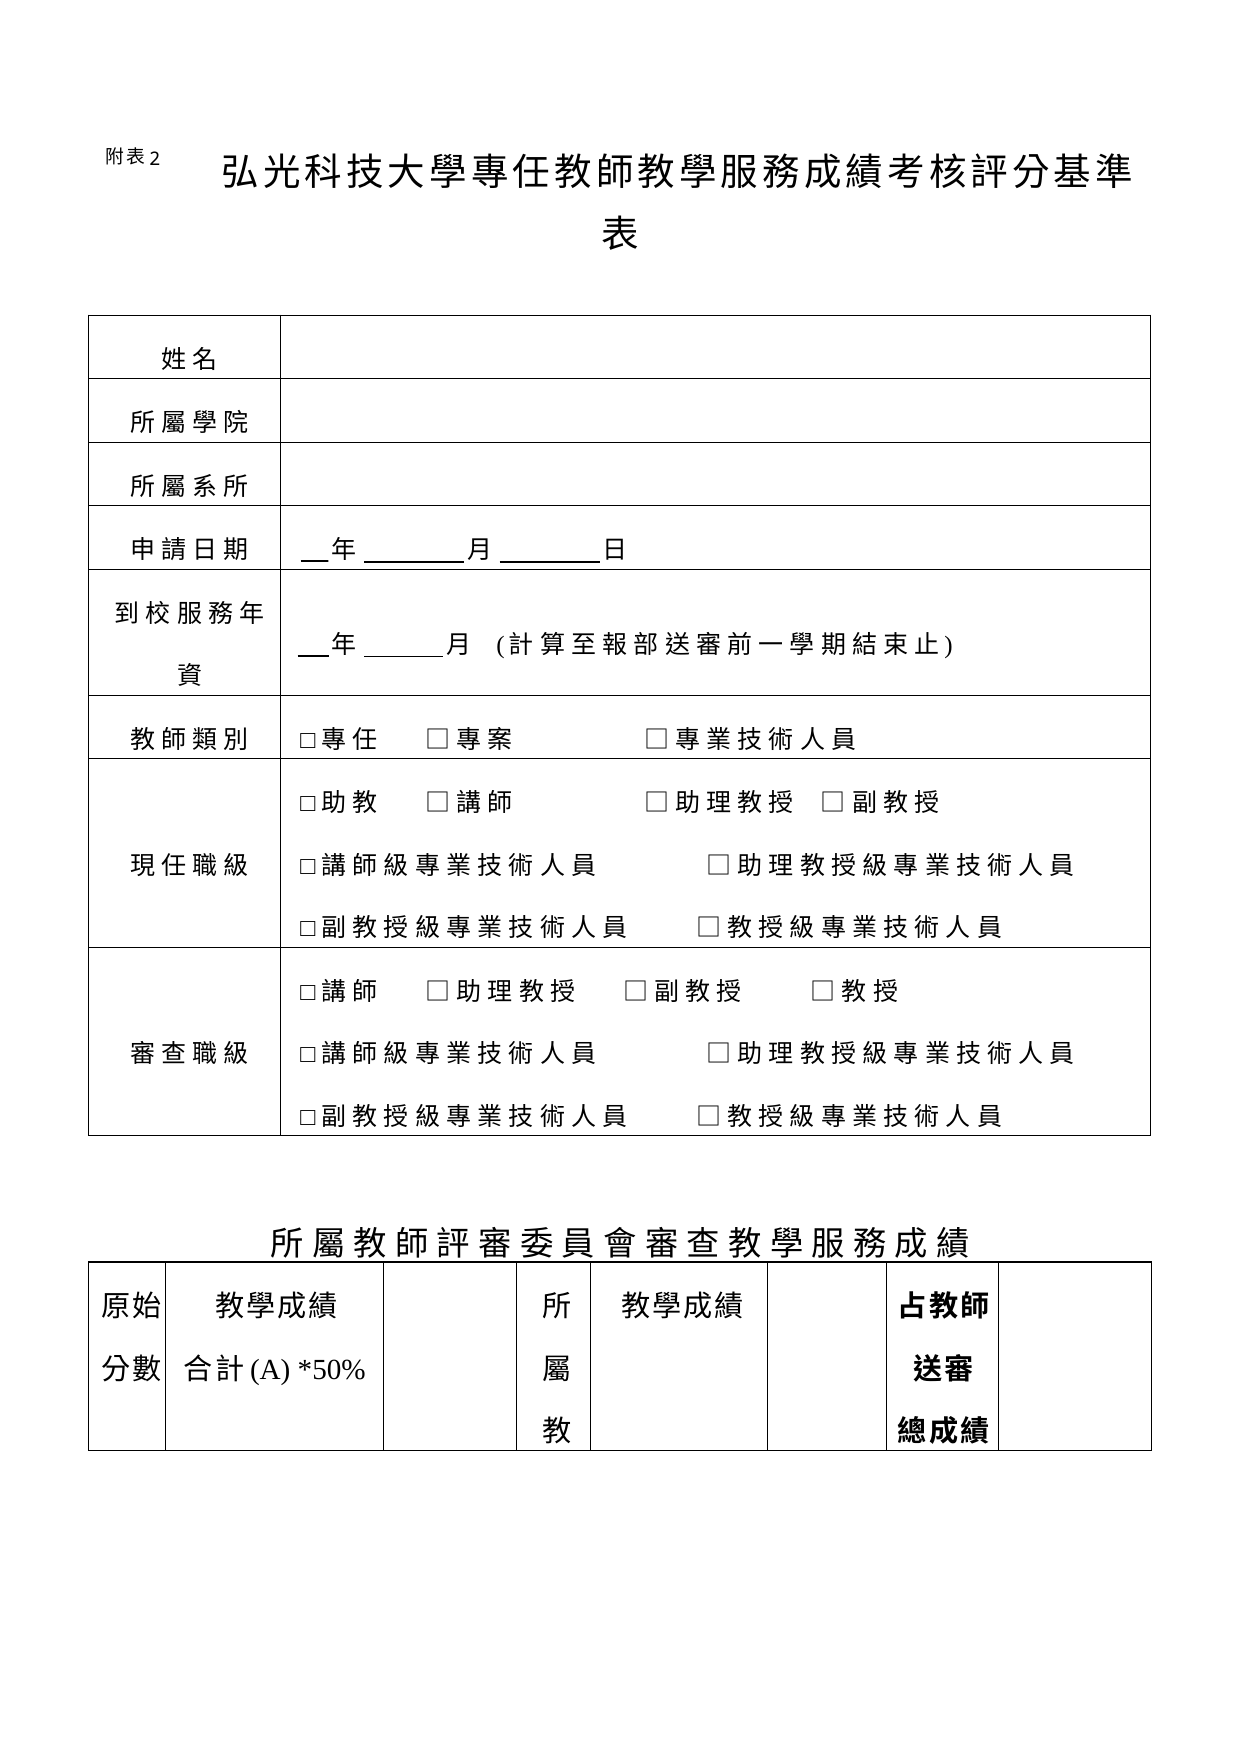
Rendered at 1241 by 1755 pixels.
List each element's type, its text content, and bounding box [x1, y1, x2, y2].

table_header 占教師送審 總成績 [887, 1263, 998, 1450]
table_header 姓名 [89, 316, 280, 378]
table_header 教學成績 [591, 1263, 767, 1450]
table_header 教學成績 合計(A) *50% [166, 1263, 383, 1450]
text 附表2 弘光科技大學專任教師教學服務成績考核評分基準表 [89, 127, 1151, 314]
table_cell 到校服務年資 [89, 570, 280, 695]
table_header 所屬教 [517, 1263, 590, 1450]
table_header 原始分數 [89, 1263, 165, 1450]
table_cell [281, 379, 1150, 442]
table_header [384, 1263, 516, 1450]
table_cell 申請日期 [89, 506, 280, 569]
table_cell 所屬學院 [89, 379, 280, 442]
table_cell [281, 443, 1150, 505]
table_cell 年 月 日 [281, 506, 1150, 569]
table_cell 教師類別 [89, 696, 280, 758]
table_cell □助教 □講師 □助理教授 □副教授 □講師級專業技術人員 □助理教授級專業技術人員 □副教授級專業技術人員 □教授級專業技術人員 [281, 759, 1150, 947]
text 所屬教師評審委員會審查教學服務成績 [89, 1199, 1151, 1261]
table_cell 現任職級 [89, 759, 280, 947]
table_cell □專任 □專案 □專業技術人員 [281, 696, 1150, 758]
table_cell 年 月 (計算至報部送審前一學期結束止) [281, 570, 1150, 695]
table_header [281, 316, 1150, 378]
table_header [999, 1263, 1151, 1450]
table_header [768, 1263, 886, 1450]
table_cell □講師 □助理教授 □副教授 □教授 □講師級專業技術人員 □助理教授級專業技術人員 □副教授級專業技術人員 □教授級專業技術人員 [281, 948, 1150, 1135]
table_cell 審查職級 [89, 948, 280, 1135]
table_cell 所屬系所 [89, 443, 280, 505]
